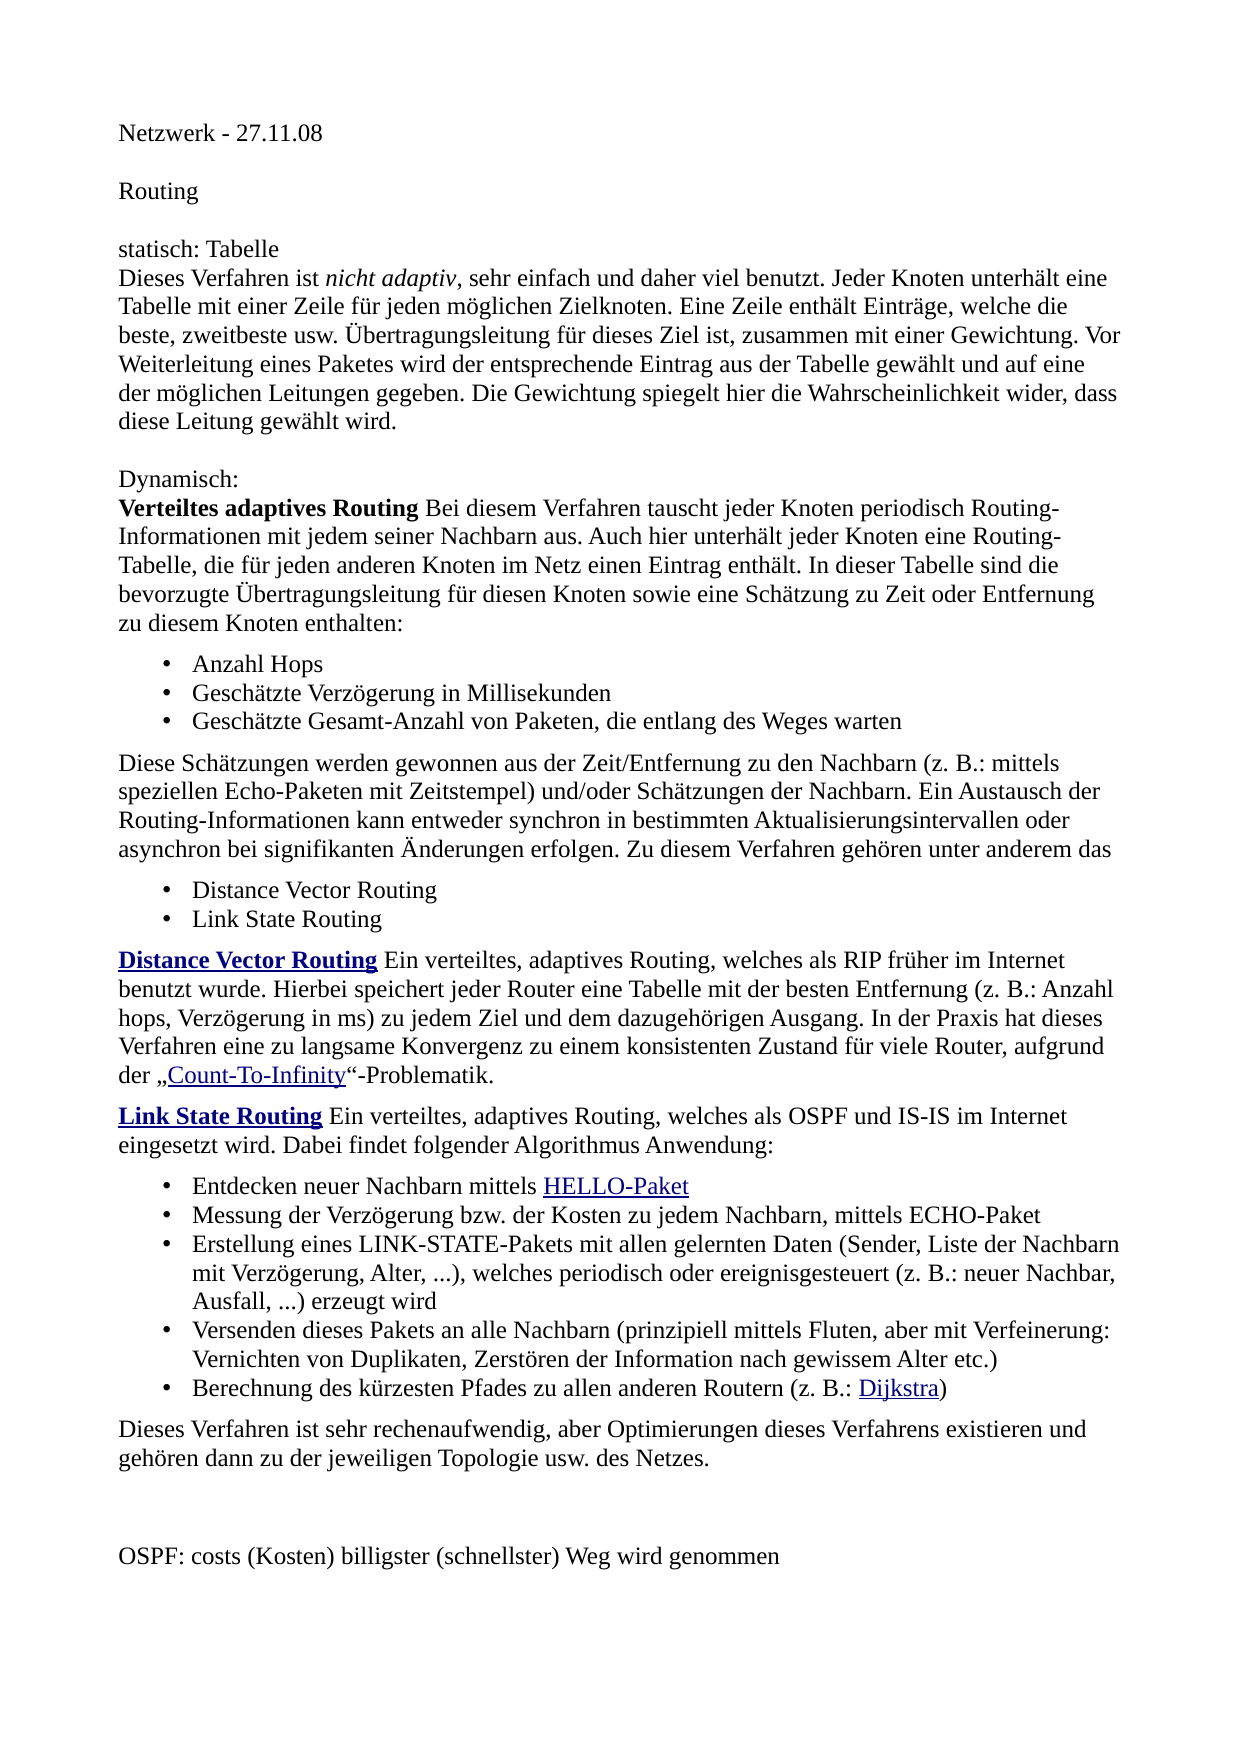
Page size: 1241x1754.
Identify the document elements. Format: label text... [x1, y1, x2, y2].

text Verteiltes adaptives Routing Bei diesem Verfahren tauscht jeder Knoten periodisch Routing-Informationen mit jedem seiner Nachbarn aus. Auch hier unterhält jeder Knoten eine Routing-Tabelle, die für jeden anderen Knoten im Netz einen Eintrag enthält. In dieser Tabelle sind die bevorzugte Übertragungsleitung für diesen Knoten sowie eine Schätzung zu Zeit oder Entfernung zu diesem Knoten enthalten: [118, 493, 1122, 636]
list Erstellung eines LINK-STATE-Pakets mit allen gelernten Daten (Sender, Liste der Nachbarn mit Verzögerung, Alter, ...), welches periodisch oder ereignisgesteuert (z. B.: neuer Nachbar, Ausfall, ...) erzeugt wird [162, 1229, 1122, 1315]
list Anzahl Hops [162, 649, 1122, 678]
text Routing [118, 176, 1122, 205]
text OSPF: costs (Kosten) billigster (schnellster) Weg wird genommen [118, 1541, 1122, 1570]
list Geschätzte Verzögerung in Millisekunden [162, 678, 1122, 706]
list Distance Vector Routing [162, 875, 1122, 904]
list Geschätzte Gesamt-Anzahl von Paketen, die entlang des Weges warten [162, 706, 1122, 735]
text Dieses Verfahren ist nicht adaptiv, sehr einfach und daher viel benutzt. Jeder Knoten unterhält eine Tabelle mit einer Zeile für jeden möglichen Zielknoten. Eine Zeile enthält Einträge, welche die beste, zweitbeste usw. Übertragungsleitung für dieses Ziel ist, zusammen mit einer Gewichtung. Vor Weiterleitung eines Paketes wird der entsprechende Eintrag aus der Tabelle gewählt und auf eine der möglichen Leitungen gegeben. Die Gewichtung spiegelt hier die Wahrscheinlichkeit wider, dass diese Leitung gewählt wird. [118, 263, 1122, 435]
list Messung der Verzögerung bzw. der Kosten zu jedem Nachbarn, mittels ECHO-Paket [162, 1200, 1122, 1229]
text Dynamisch: [118, 464, 1122, 493]
list Berechnung des kürzesten Pfades zu allen anderen Routern (z. B.: Dijkstra) [162, 1373, 1122, 1401]
text Dieses Verfahren ist sehr rechenaufwendig, aber Optimierungen dieses Verfahrens existieren und gehören dann zu der jeweiligen Topologie usw. des Netzes. [118, 1414, 1122, 1471]
list Link State Routing [162, 904, 1122, 933]
text statisch: Tabelle [118, 234, 1122, 263]
text Link State Routing Ein verteiltes, adaptives Routing, welches als OSPF und IS-IS im Internet eingesetzt wird. Dabei findet folgender Algorithmus Anwendung: [118, 1101, 1122, 1159]
text Diese Schätzungen werden gewonnen aus der Zeit/Entfernung zu den Nachbarn (z. B.: mittels speziellen Echo-Paketen mit Zeitstempel) und/oder Schätzungen der Nachbarn. Ein Austausch der Routing-Informationen kann entweder synchron in bestimmten Aktualisierungsintervallen oder asynchron bei signifikanten Änderungen erfolgen. Zu diesem Verfahren gehören unter anderem das [118, 748, 1122, 863]
list Versenden dieses Pakets an alle Nachbarn (prinzipiell mittels Fluten, aber mit Verfeinerung: Vernichten von Duplikaten, Zerstören der Information nach gewissem Alter etc.) [162, 1315, 1122, 1373]
text Distance Vector Routing Ein verteiltes, adaptives Routing, welches als RIP früher im Internet benutzt wurde. Hierbei speichert jeder Router eine Tabelle mit der besten Entfernung (z. B.: Anzahl hops, Verzögerung in ms) zu jedem Ziel und dem dazugehörigen Ausgang. In der Praxis hat dieses Verfahren eine zu langsame Konvergenz zu einem konsistenten Zustand für viele Router, aufgrund der „Count-To-Infinity“-Problematik. [118, 945, 1122, 1089]
list Entdecken neuer Nachbarn mittels HELLO-Paket [162, 1171, 1122, 1200]
